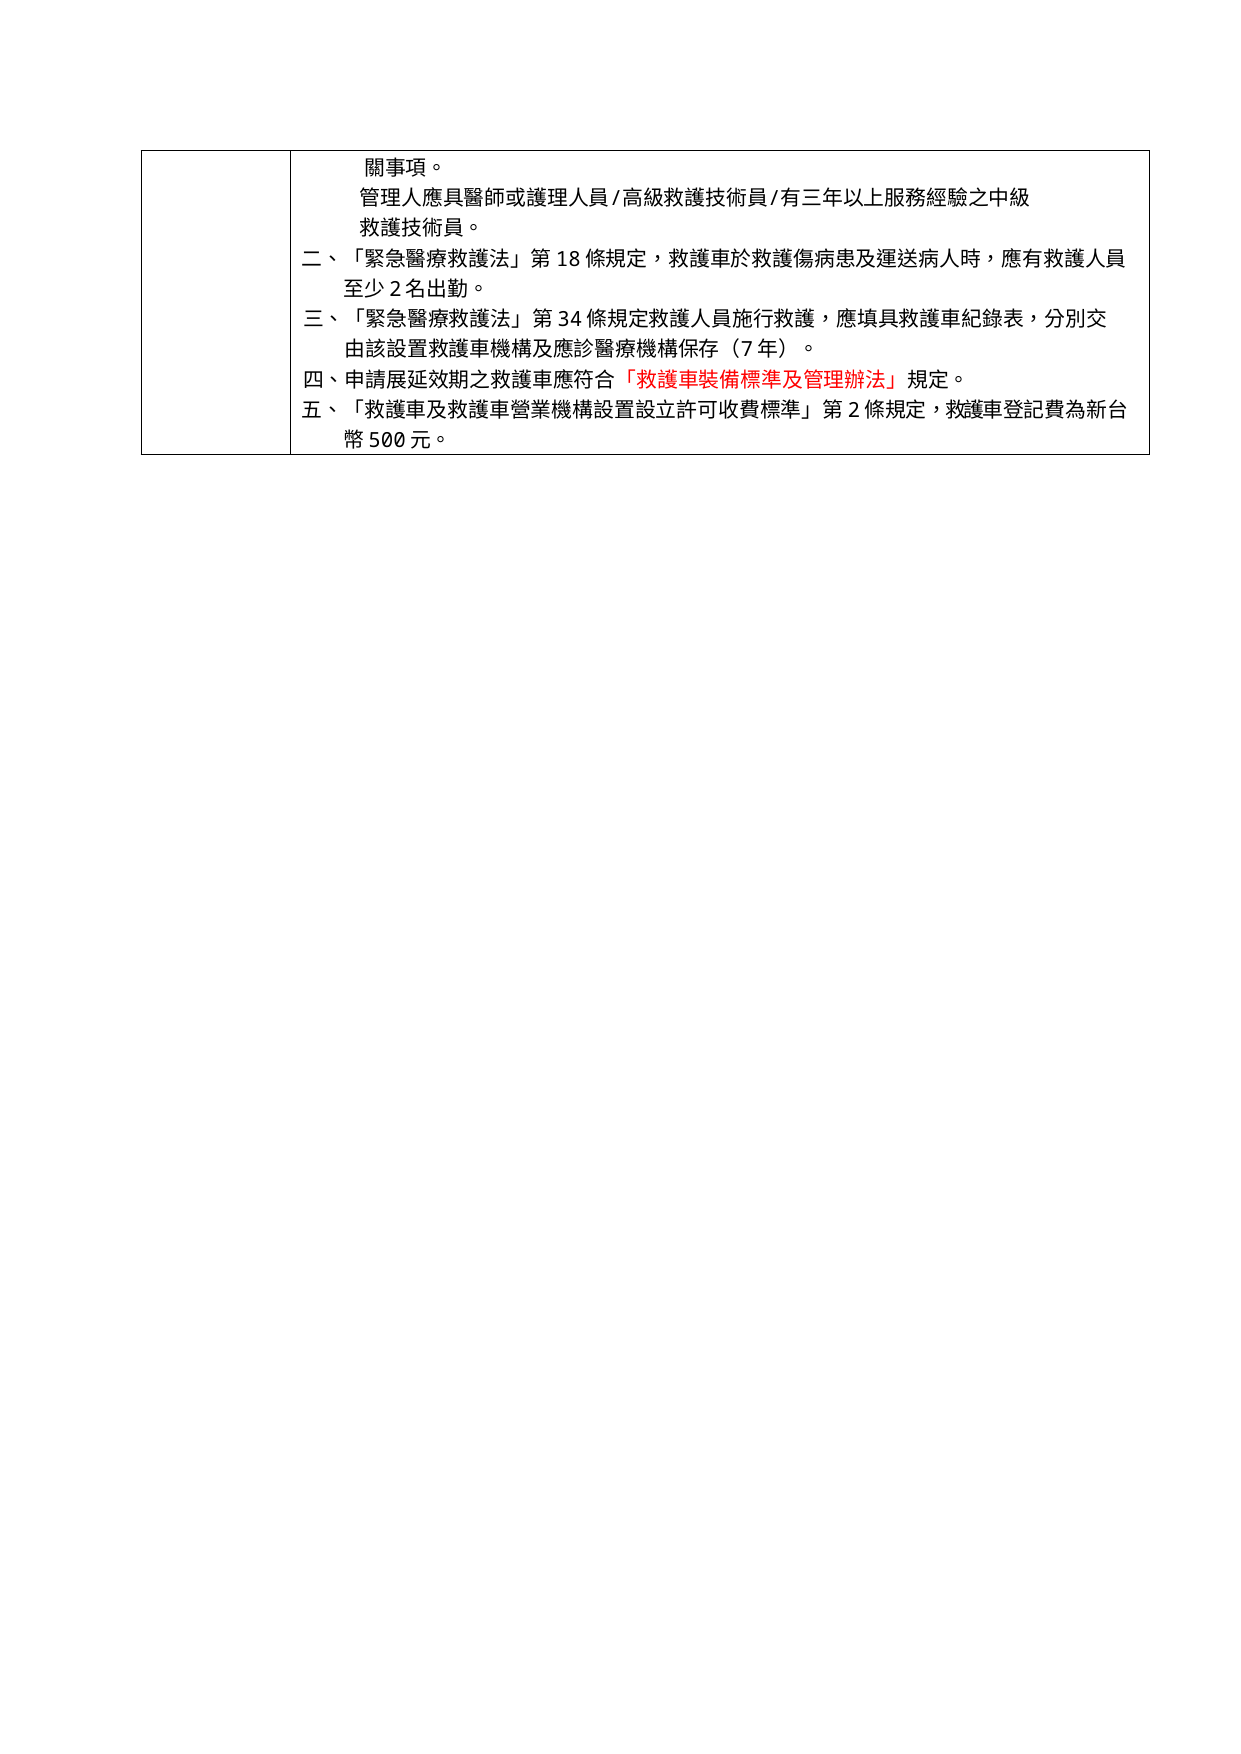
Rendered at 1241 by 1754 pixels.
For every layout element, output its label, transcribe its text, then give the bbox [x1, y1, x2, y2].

table_cell [142, 151, 290, 454]
table_cell 關事項。 管理人應具醫師或護理人員/高級救護技術員/有三年以上服務經驗之中級 救護技術員。 二、「緊急醫療救護法」第18條規定，救護車於救護傷病患及運送病人時，應有救護人員至少2名出勤。 三、「緊急醫療救護法」第34條規定救護人員施行救護，應填具救護車紀錄表，分別交由該設置救護車機構及應診醫療機構保存（7年）。 四、申請展延效期之救護車應符合「救護車裝備標準及管理辦法」規定。 五、「救護車及救護車營業機構設置設立許可收費標準」第2條規定，救護車登記費為新台幣500元。 [291, 151, 1149, 454]
